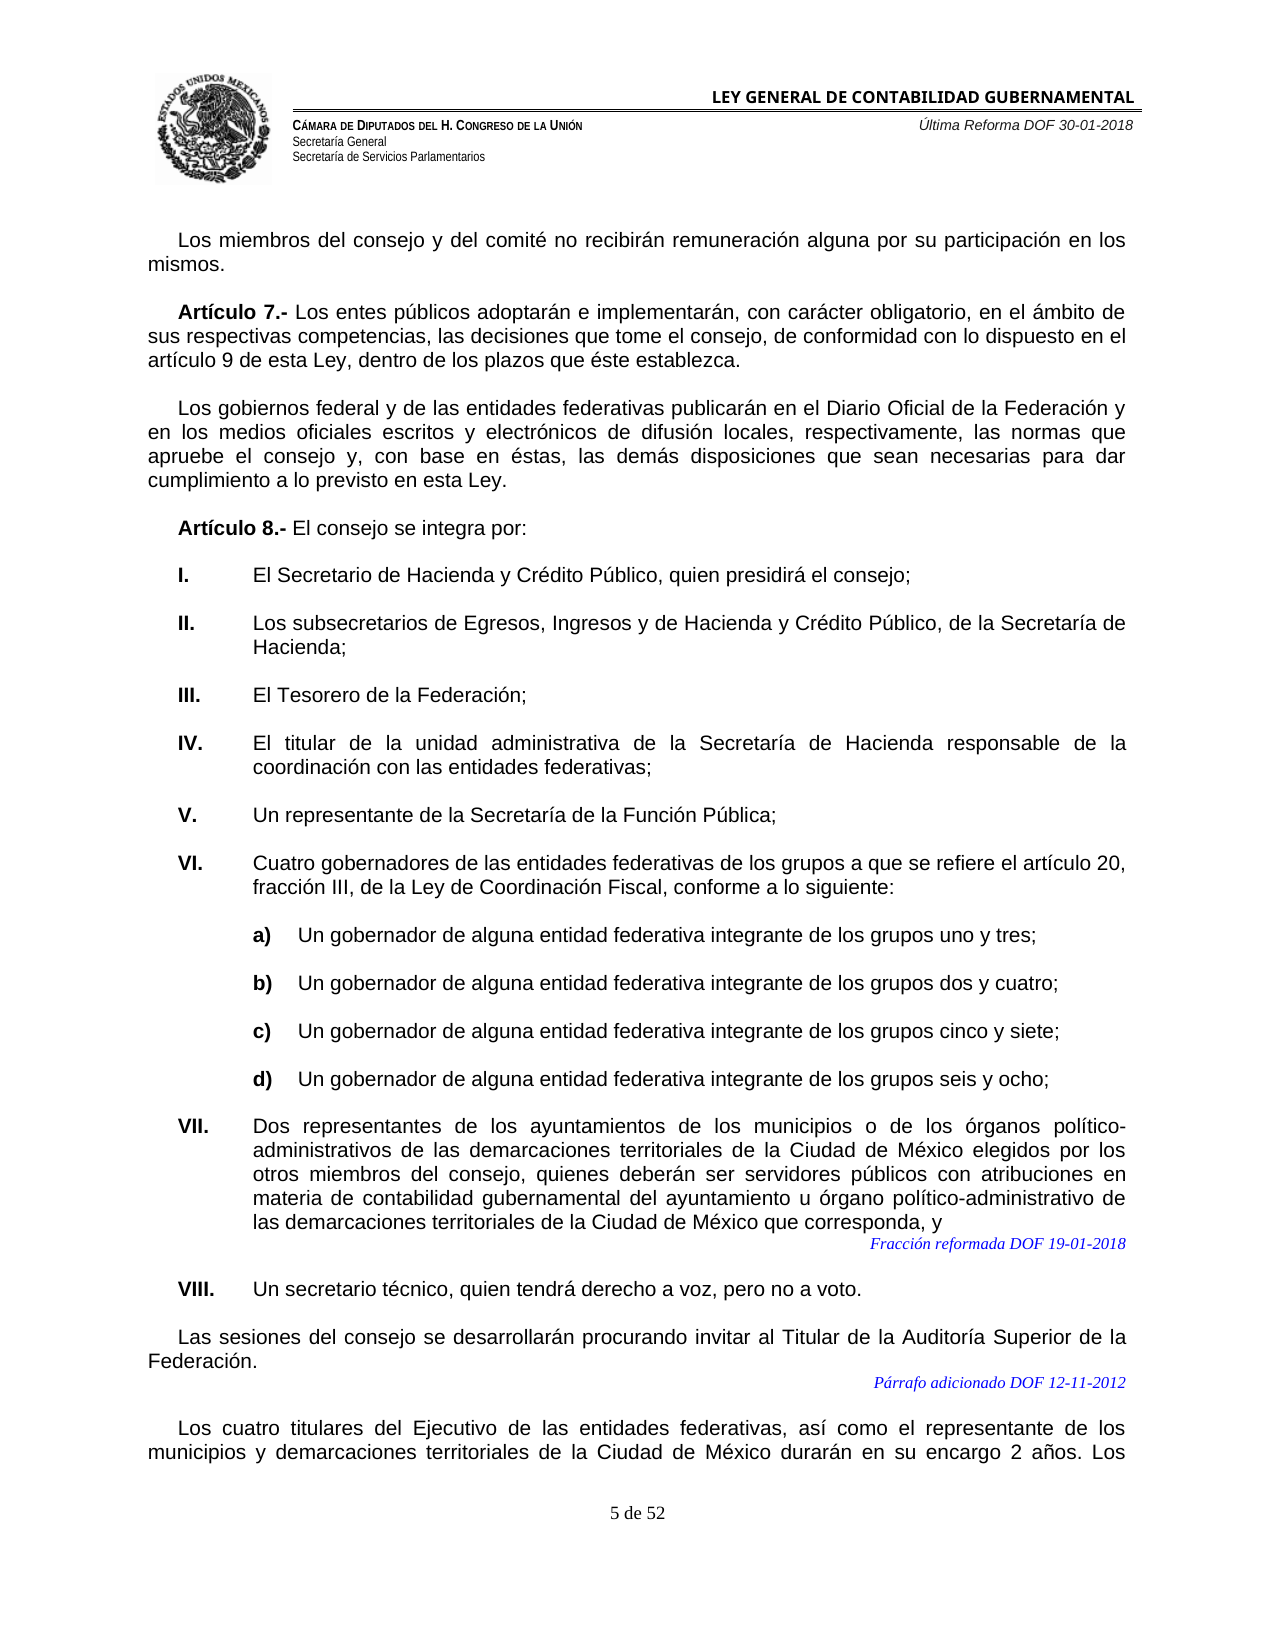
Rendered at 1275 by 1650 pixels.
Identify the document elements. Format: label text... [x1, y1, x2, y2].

text b) Un gobernador de alguna entidad federativa integrante de los grupos dos y cuatro; [253, 971, 1127, 994]
text VIII. Un secretario técnico, quien tendrá derecho a voz, pero no a voto. [178, 1277, 1127, 1301]
text Las sesiones del consejo se desarrollarán procurando invitar al Titular de la Auditoría Superior de la Federación. [148, 1325, 1127, 1373]
text III. El Tesorero de la Federación; [178, 683, 1127, 707]
text Los miembros del consejo y del comité no recibirán remuneración alguna por su participación en los mismos. [148, 228, 1127, 276]
text Artículo 7.- Los entes públicos adoptarán e implementarán, con carácter obligatorio, en el ámbito de sus respectivas competencias, las decisiones que tome el consejo, de conformidad con lo dispuesto en el artículo 9 de esta Ley, dentro de los plazos que éste establezca. [148, 300, 1127, 372]
text Los gobiernos federal y de las entidades federativas publicarán en el Diario Oficial de la Federación y en los medios oficiales escritos y electrónicos de difusión locales, respectivamente, las normas que apruebe el consejo y, con base en éstas, las demás disposiciones que sean necesarias para dar cumplimiento a lo previsto en esta Ley. [148, 396, 1127, 491]
text VI. Cuatro gobernadores de las entidades federativas de los grupos a que se refiere el artículo 20, fracción III, de la Ley de Coordinación Fiscal, conforme a lo siguiente: [178, 851, 1127, 899]
text Los cuatro titulares del Ejecutivo de las entidades federativas, así como el representante de los municipios y demarcaciones territoriales de la Ciudad de México durarán en su encargo 2 años. Los [148, 1416, 1127, 1464]
text V. Un representante de la Secretaría de la Función Pública; [178, 803, 1127, 827]
text Artículo 8.- El consejo se integra por: [148, 515, 1127, 539]
text a) Un gobernador de alguna entidad federativa integrante de los grupos uno y tres; [253, 923, 1127, 947]
text Párrafo adicionado DOF 12-11-2012 [148, 1373, 1127, 1392]
text I. El Secretario de Hacienda y Crédito Público, quien presidirá el consejo; [178, 563, 1127, 587]
text IV. El titular de la unidad administrativa de la Secretaría de Hacienda responsable de la coordinación con las entidades federativas; [178, 731, 1127, 779]
text Fracción reformada DOF 19-01-2018 [148, 1234, 1127, 1253]
text c) Un gobernador de alguna entidad federativa integrante de los grupos cinco y siete; [253, 1018, 1127, 1042]
text VII. Dos representantes de los ayuntamientos de los municipios o de los órganos político-administrativos de las demarcaciones territoriales de la Ciudad de México elegidos por los otros miembros del consejo, quienes deberán ser servidores públicos con atribuciones en materia de contabilidad gubernamental del ayuntamiento u órgano político-administrativo de las demarcaciones territoriales de la Ciudad de México que corresponda, y [178, 1114, 1127, 1234]
text II. Los subsecretarios de Egresos, Ingresos y de Hacienda y Crédito Público, de la Secretaría de Hacienda; [178, 611, 1127, 659]
text d) Un gobernador de alguna entidad federativa integrante de los grupos seis y ocho; [253, 1066, 1127, 1090]
